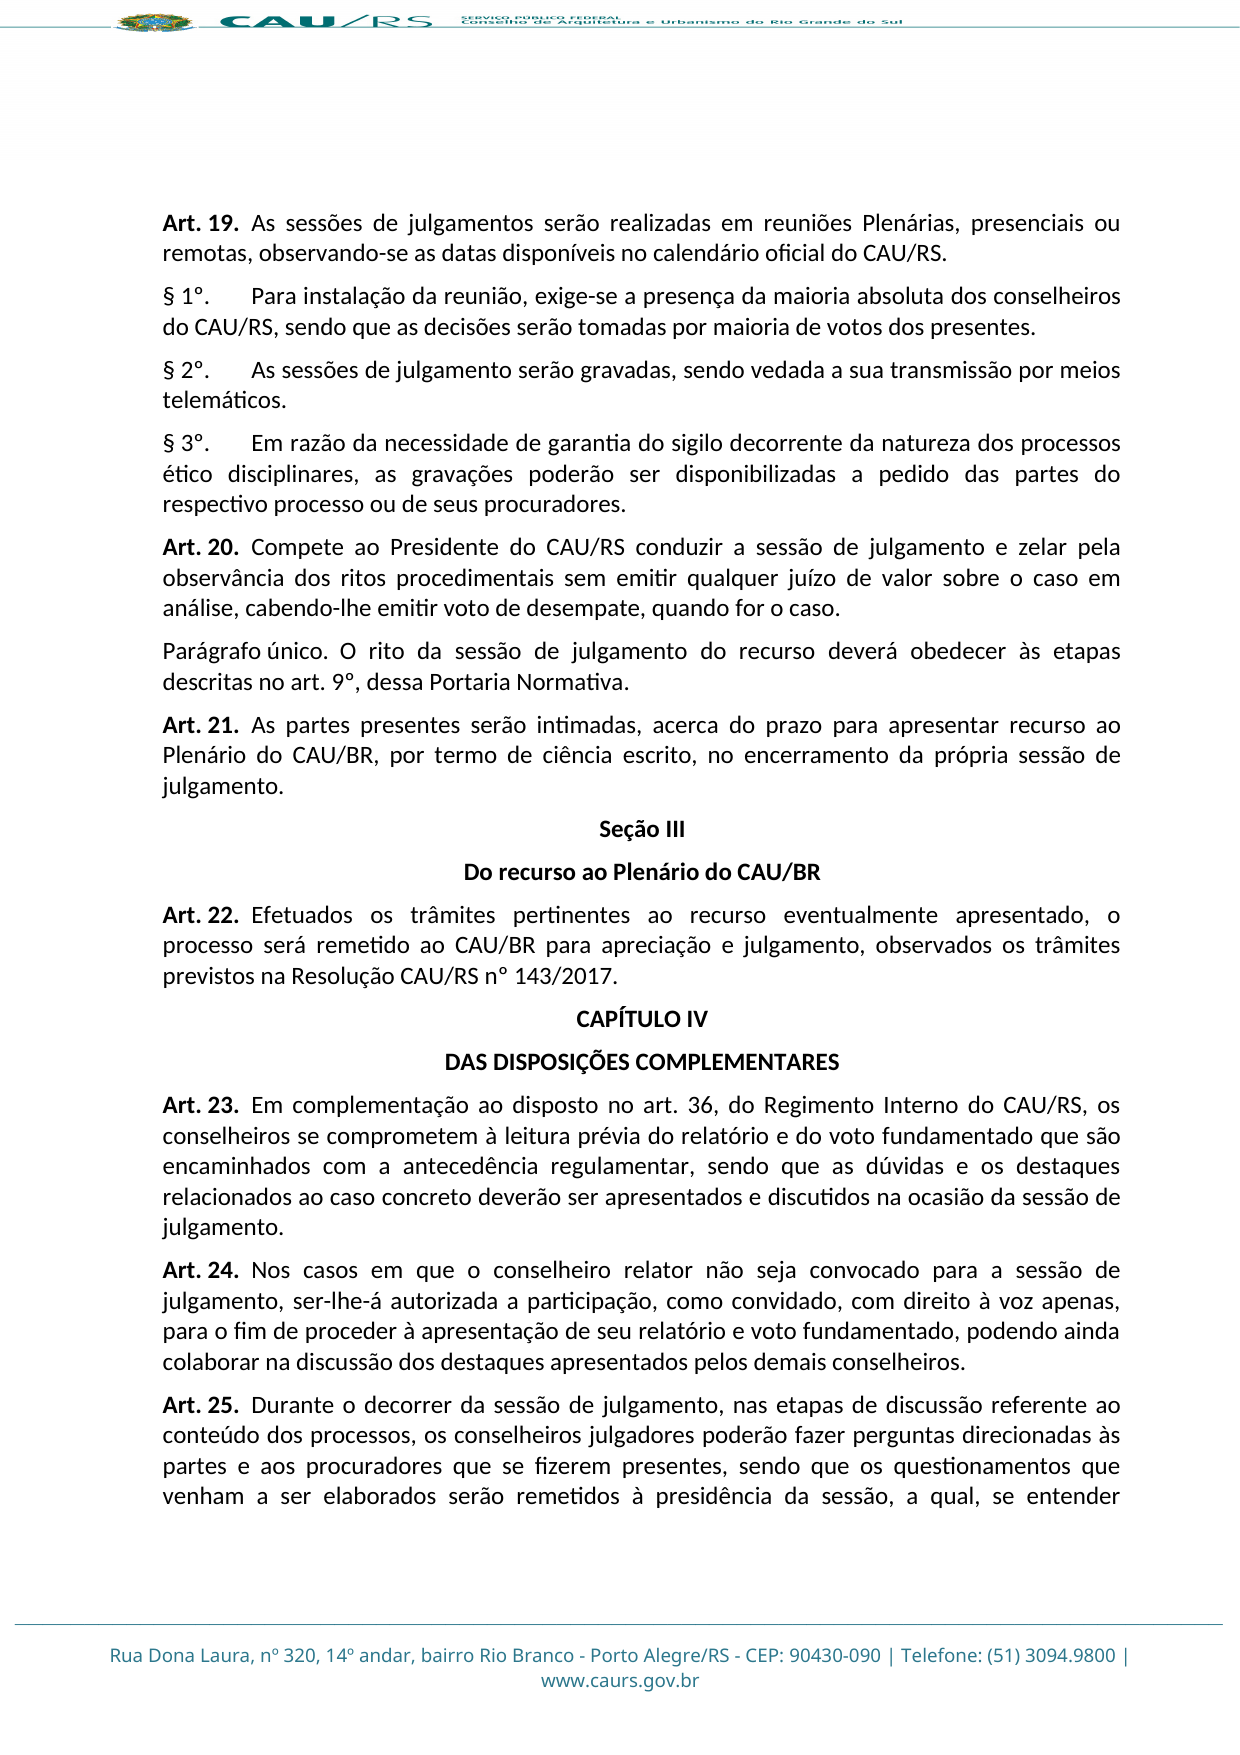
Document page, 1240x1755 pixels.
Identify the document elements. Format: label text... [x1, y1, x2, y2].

list Nos casos em que o conselheiro relator não seja convocado para a sessão de julgamento, ser-lhe-á autorizada a participação, como convidado, com direito à voz apenas, para o fim de proceder à apresentação de seu relatório e voto fundamentado, podendo ainda colaborar na discussão dos destaques apresentados pelos demais conselheiros. [162, 1254, 1122, 1376]
list Do recurso ao Plenário do CAU/BR [162, 856, 1122, 887]
list Parágrafo único. O rito da sessão de julgamento do recurso deverá obedecer às etapas descritas no art. 9º, dessa Portaria Normativa. [162, 636, 1122, 697]
list Para instalação da reunião, exige-se a presença da maioria absoluta dos conselheiros do CAU/RS, sendo que as decisões serão tomadas por maioria de votos dos presentes. [162, 280, 1122, 341]
list Efetuados os trâmites pertinentes ao recurso eventualmente apresentado, o processo será remetido ao CAU/BR para apreciação e julgamento, observados os trâmites previstos na Resolução CAU/RS nº 143/2017. [162, 899, 1122, 991]
list Compete ao Presidente do CAU/RS conduzir a sessão de julgamento e zelar pela observância dos ritos procedimentais sem emitir qualquer juízo de valor sobre o caso em análise, cabendo-lhe emitir voto de desempate, quando for o caso. [162, 531, 1122, 623]
list Seção III [162, 813, 1122, 844]
list Em razão da necessidade de garantia do sigilo decorrente da natureza dos processos ético disciplinares, as gravações poderão ser disponibilizadas a pedido das partes do respectivo processo ou de seus procuradores. [162, 427, 1122, 519]
list Em complementação ao disposto no art. 36, do Regimento Interno do CAU/RS, os conselheiros se comprometem à leitura prévia do relatório e do voto fundamentado que são encaminhados com a antecedência regulamentar, sendo que as dúvidas e os destaques relacionados ao caso concreto deverão ser apresentados e discutidos na ocasião da sessão de julgamento. [162, 1089, 1122, 1242]
list As sessões de julgamentos serão realizadas em reuniões Plenárias, presenciais ou remotas, observando-se as datas disponíveis no calendário oficial do CAU/RS. [162, 207, 1122, 268]
list DAS DISPOSIÇÕES COMPLEMENTARES [162, 1046, 1122, 1077]
list CAPÍTULO IV [162, 1003, 1122, 1034]
list Durante o decorrer da sessão de julgamento, nas etapas de discussão referente ao conteúdo dos processos, os conselheiros julgadores poderão fazer perguntas direcionadas às partes e aos procuradores que se fizerem presentes, sendo que os questionamentos que venham a ser elaborados serão remetidos à presidência da sessão, a qual, se entender [162, 1389, 1122, 1511]
list As partes presentes serão intimadas, acerca do prazo para apresentar recurso ao Plenário do CAU/BR, por termo de ciência escrito, no encerramento da própria sessão de julgamento. [162, 709, 1122, 801]
list As sessões de julgamento serão gravadas, sendo vedada a sua transmissão por meios telemáticos. [162, 354, 1122, 415]
